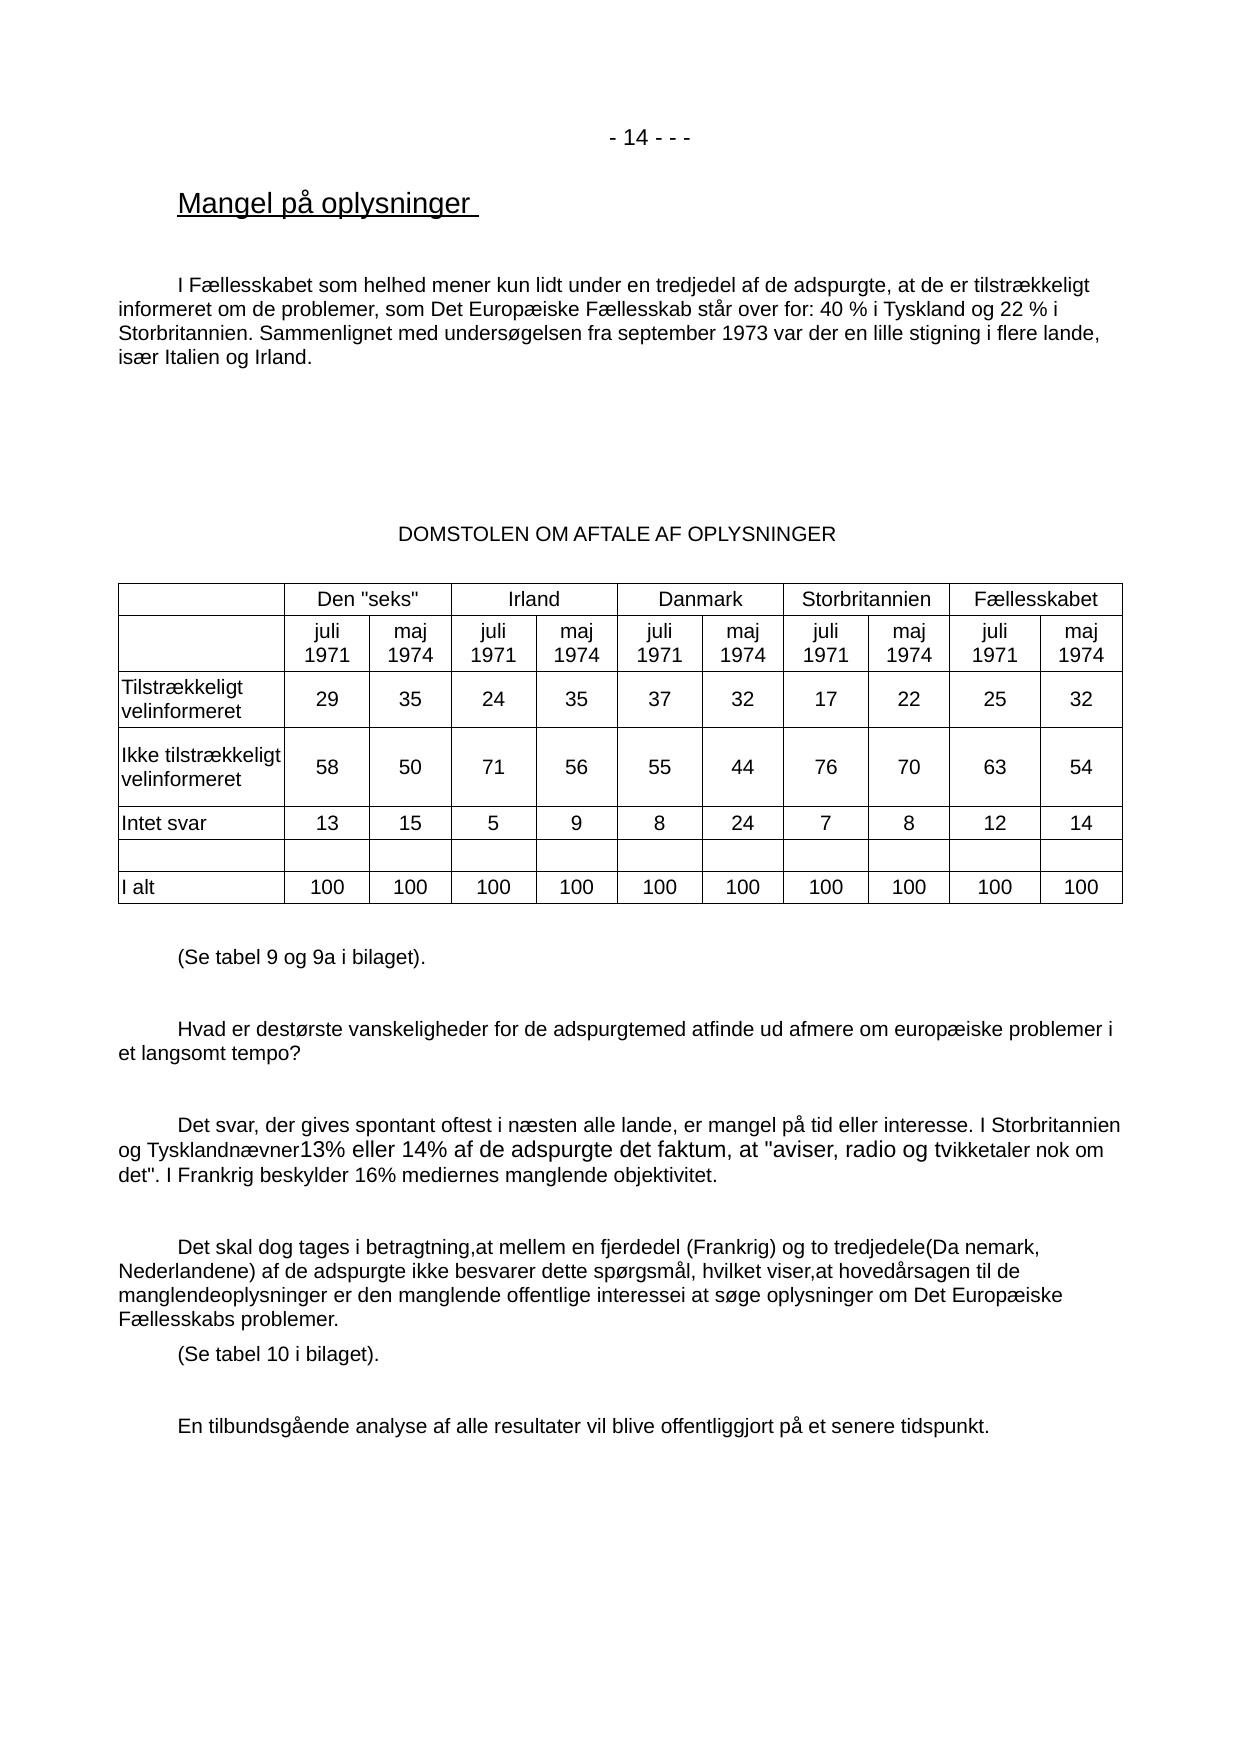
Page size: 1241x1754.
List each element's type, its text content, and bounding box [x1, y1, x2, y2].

table_cell 100 [452, 872, 536, 903]
table_cell [1040, 550, 1122, 583]
table_cell 100 [1041, 872, 1122, 903]
table_cell 100 [950, 872, 1040, 903]
table_cell 5 [452, 807, 536, 838]
table_cell 9 [537, 807, 617, 838]
table_cell [869, 840, 949, 871]
text Det skal dog tages i betragtning,at mellem en fjerdedel (Frankrig) og to tredjedele(Da nemark, Nederlandene) af de adspurgte ikke besvarer dette spørgsmål, hvilket viser,at hovedårsagen til de manglendeoplysninger er den manglende offentlige interessei at søge oplysninger om Det Europæiske Fællesskabs problemer. [118, 1234, 1122, 1330]
table_header DOMSTOLEN OM AFTALE AF OPLYSNINGER [118, 518, 1122, 550]
table_cell 100 [784, 872, 868, 903]
table_cell 71 [452, 728, 536, 806]
table_cell [950, 840, 1040, 871]
table_cell Fællesskabet [950, 584, 1122, 615]
table_cell [370, 840, 451, 871]
text (Se tabel 10 i bilaget). [118, 1342, 1122, 1366]
table_cell 32 [1041, 672, 1122, 727]
table_cell 100 [703, 872, 783, 903]
table_cell juli 1971 [618, 616, 702, 671]
table_cell Storbritannien [784, 584, 949, 615]
table_cell maj 1974 [1041, 616, 1122, 671]
table_cell [119, 584, 284, 615]
table_cell 56 [537, 728, 617, 806]
table_cell 37 [618, 672, 702, 727]
table_cell [784, 840, 868, 871]
table_cell [702, 550, 783, 583]
table_cell 70 [869, 728, 949, 806]
table_cell Den "seks" [285, 584, 451, 615]
table_cell Tilstrækkeligt velinformeret [119, 672, 284, 727]
table_cell juli 1971 [452, 616, 536, 671]
text En tilbundsgående analyse af alle resultater vil blive offentliggjort på et senere tidspunkt. [118, 1414, 1122, 1438]
table_cell [868, 550, 949, 583]
table_cell maj 1974 [869, 616, 949, 671]
table_cell juli 1971 [950, 616, 1040, 671]
table_cell 8 [618, 807, 702, 838]
table_cell 35 [370, 672, 451, 727]
table_cell Danmark [618, 584, 783, 615]
table_cell 13 [285, 807, 369, 838]
table_cell [537, 840, 617, 871]
table_cell [285, 840, 369, 871]
table_cell [451, 550, 536, 583]
table_cell [119, 616, 284, 671]
table_cell 100 [537, 872, 617, 903]
table_cell [703, 840, 783, 871]
table_cell 44 [703, 728, 783, 806]
table_cell 17 [784, 672, 868, 727]
text Hvad er destørste vanskeligheder for de adspurgtemed atfinde ud afmere om europæiske problemer i et langsomt tempo? [118, 1017, 1122, 1065]
table_cell maj 1974 [370, 616, 451, 671]
table_cell 22 [869, 672, 949, 727]
table_cell 24 [452, 672, 536, 727]
table_cell 76 [784, 728, 868, 806]
text Det svar, der gives spontant oftest i næsten alle lande, er mangel på tid eller interesse. I Storbritannien og Tysklandnævner13% eller 14% af de adspurgte det faktum, at "aviser, radio og tvikketaler nok om det". I Frankrig beskylder 16% mediernes manglende objektivitet. [118, 1112, 1122, 1187]
table_cell 12 [950, 807, 1040, 838]
table_cell [950, 550, 1040, 583]
table_cell 55 [618, 728, 702, 806]
table_cell [536, 550, 617, 583]
table_cell [783, 550, 868, 583]
table_cell 58 [285, 728, 369, 806]
table_cell Ikke tilstrækkeligt velinformeret [119, 728, 284, 806]
table_cell 14 [1041, 807, 1122, 838]
table_cell [370, 550, 451, 583]
table_cell juli 1971 [285, 616, 369, 671]
table_cell 24 [703, 807, 783, 838]
table_cell [617, 550, 702, 583]
table_cell 54 [1041, 728, 1122, 806]
table_cell 63 [950, 728, 1040, 806]
table_cell [1041, 840, 1122, 871]
table_cell [618, 840, 702, 871]
table_cell [452, 840, 536, 871]
table_cell Intet svar [119, 807, 284, 838]
table_cell 50 [370, 728, 451, 806]
table_cell I alt [119, 872, 284, 903]
text I Fællesskabet som helhed mener kun lidt under en tredjedel af de adspurgte, at de er tilstrækkeligt informeret om de problemer, som Det Europæiske Fællesskab står over for: 40 % i Tyskland og 22 % i Storbritannien. Sammenlignet med undersøgelsen fra september 1973 var der en lille stigning i flere lande, især Italien og Irland. [118, 273, 1122, 369]
table_cell [119, 840, 284, 871]
table_cell 35 [537, 672, 617, 727]
table_cell 25 [950, 672, 1040, 727]
table_cell 100 [618, 872, 702, 903]
table_cell 100 [285, 872, 369, 903]
table_cell 15 [370, 807, 451, 838]
table_cell 8 [869, 807, 949, 838]
text (Se tabel 9 og 9a i bilaget). [118, 945, 1122, 969]
table_cell 29 [285, 672, 369, 727]
table_cell 100 [370, 872, 451, 903]
table_cell [285, 550, 369, 583]
subtitle Mangel på oplysninger [118, 186, 1122, 219]
table_cell maj 1974 [537, 616, 617, 671]
table_cell 32 [703, 672, 783, 727]
table_cell 100 [869, 872, 949, 903]
table_cell Irland [452, 584, 617, 615]
table_cell [118, 550, 284, 583]
table_cell juli 1971 [784, 616, 868, 671]
table_cell 7 [784, 807, 868, 838]
table_cell maj 1974 [703, 616, 783, 671]
